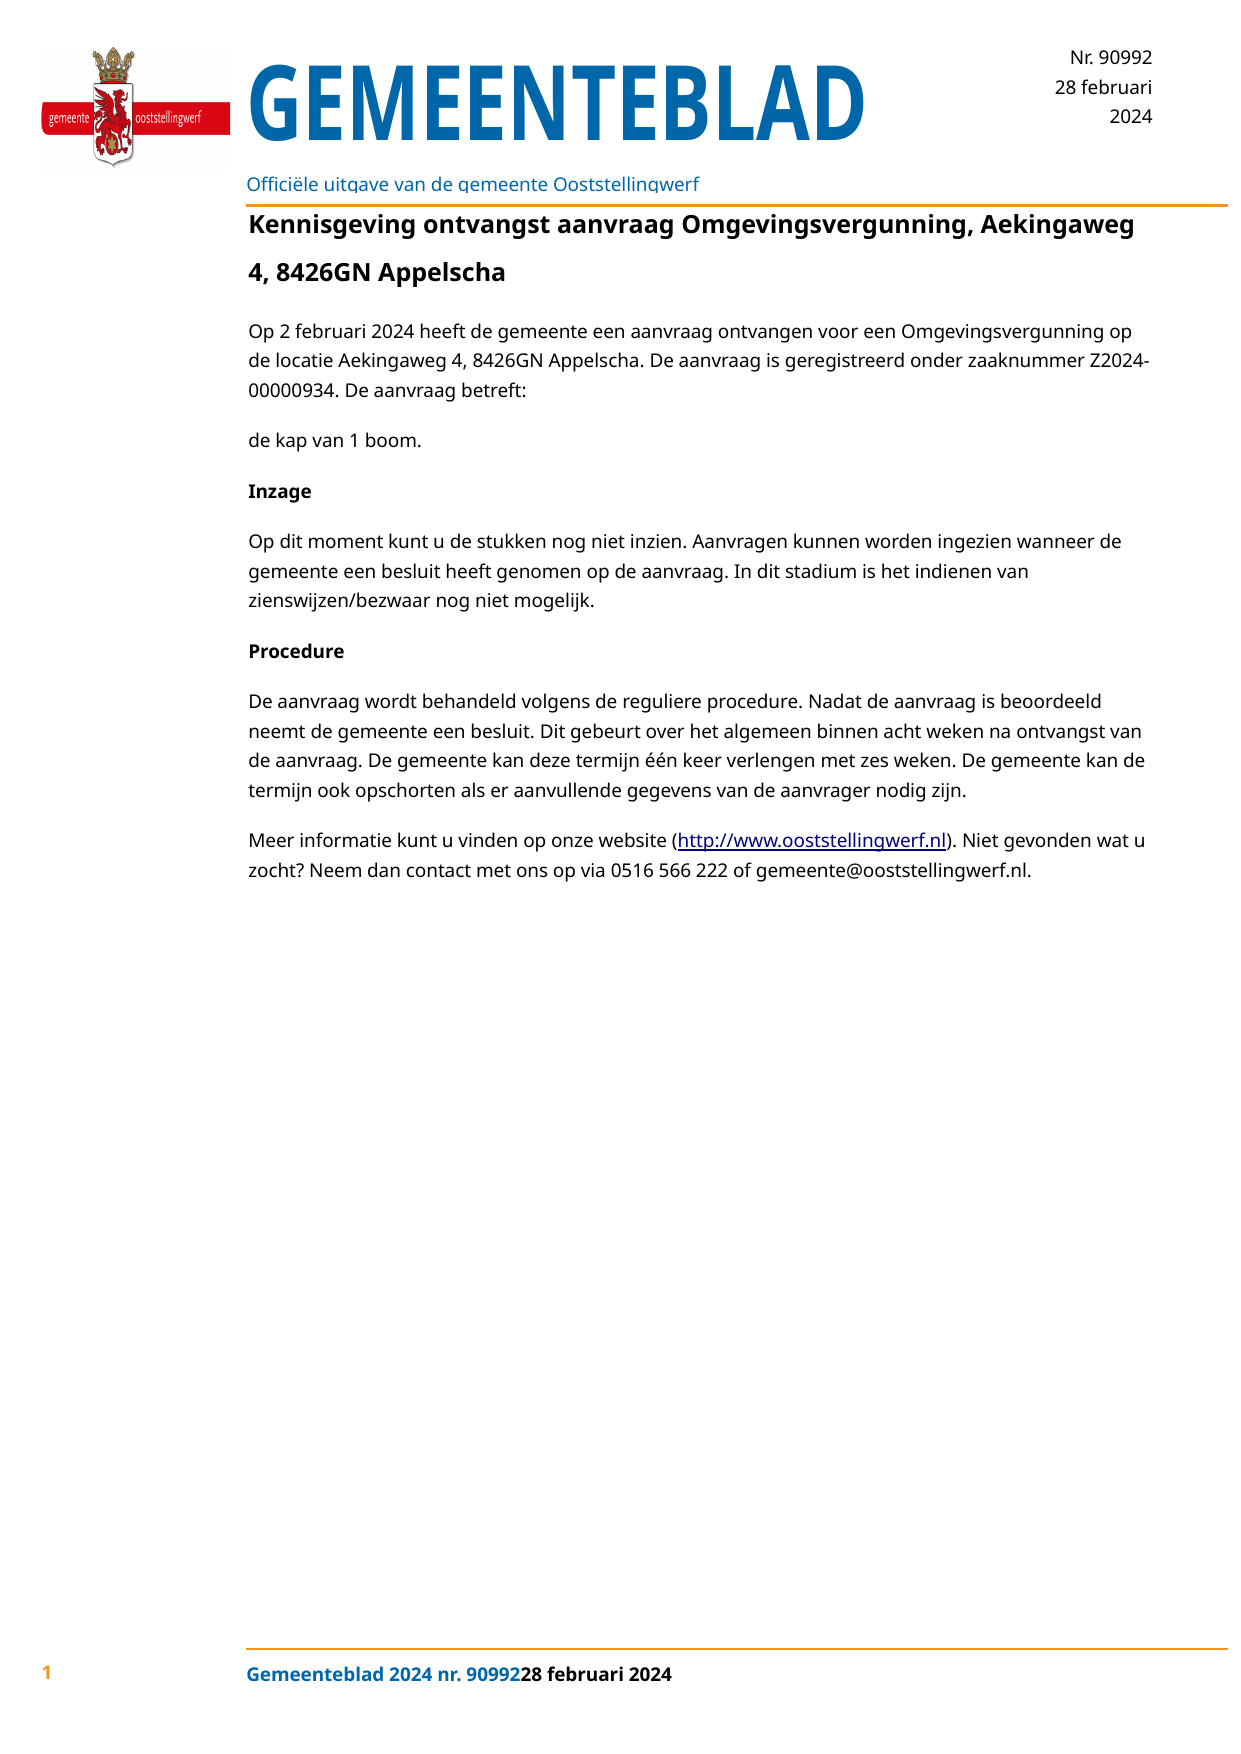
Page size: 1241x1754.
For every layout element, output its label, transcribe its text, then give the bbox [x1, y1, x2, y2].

text Procedure [248, 638, 1152, 664]
text Inzage [248, 478, 1152, 504]
picture [41, 47, 231, 172]
text Kennisgeving ontvangst aanvraag Omgevingsvergunning, Aekingaweg 4, 8426GN Appelscha [248, 207, 1152, 288]
text de kap van 1 boom. [248, 427, 1152, 453]
text De aanvraag wordt behandeld volgens de reguliere procedure. Nadat de aanvraag is beoordeeld neemt de gemeente een besluit. Dit gebeurt over het algemeen binnen acht weken na ontvangst van de aanvraag. De gemeente kan deze termijn één keer verlengen met zes weken. De gemeente kan de termijn ook opschorten als er aanvullende gegevens van de aanvrager nodig zijn. [248, 688, 1152, 803]
text Meer informatie kunt u vinden op onze website (http://www.ooststellingwerf.nl). Niet gevonden wat u zocht? Neem dan contact met ons op via 0516 566 222 of gemeente@ooststellingwerf.nl. [248, 827, 1152, 883]
text Op 2 februari 2024 heeft de gemeente een aanvraag ontvangen voor een Omgevingsvergunning op de locatie Aekingaweg 4, 8426GN Appelscha. De aanvraag is geregistreerd onder zaaknummer Z2024-00000934. De aanvraag betreft: [248, 318, 1152, 403]
text Op dit moment kunt u de stukken nog niet inzien. Aanvragen kunnen worden ingezien wanneer de gemeente een besluit heeft genomen op de aanvraag. In dit stadium is het indienen van zienswijzen/bezwaar nog niet mogelijk. [248, 528, 1152, 613]
